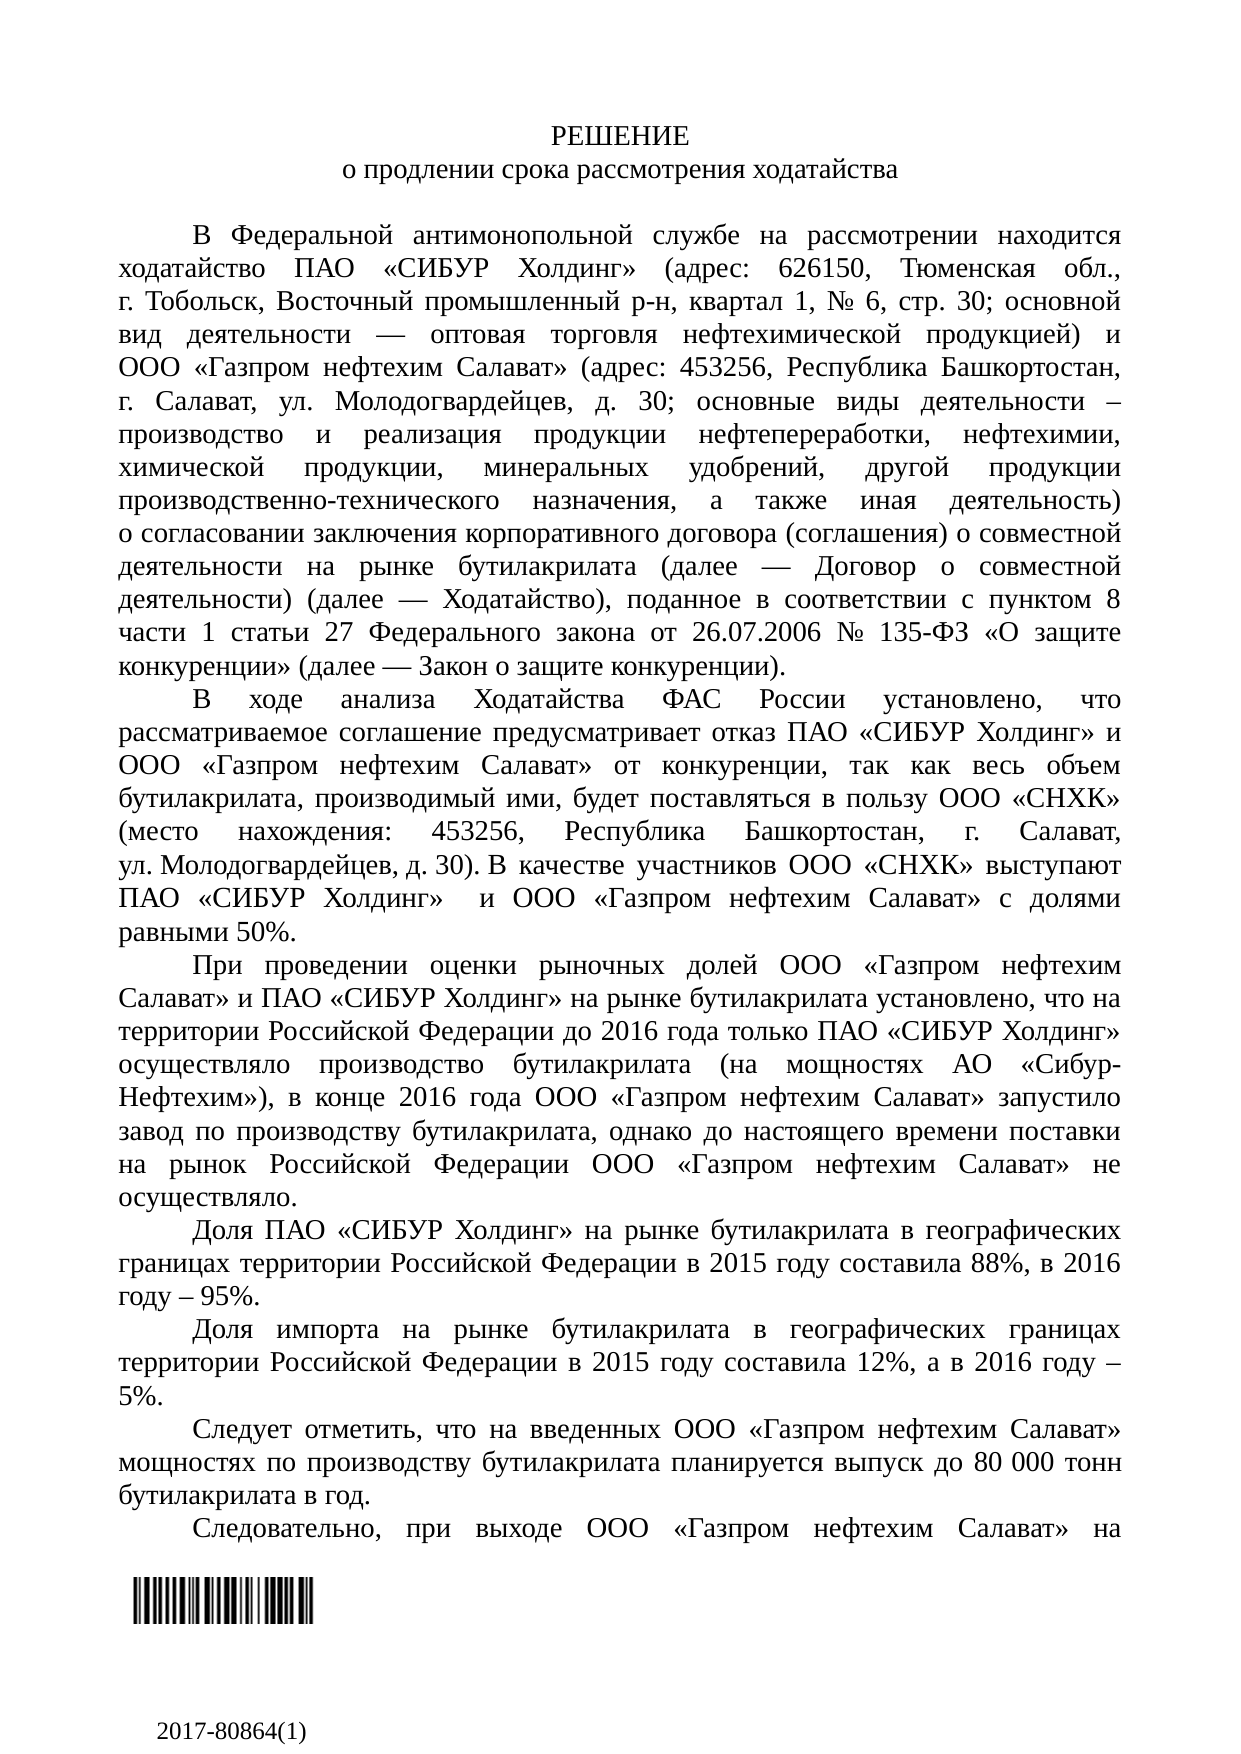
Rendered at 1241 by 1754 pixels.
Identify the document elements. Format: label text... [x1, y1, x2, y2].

text При проведении оценки рыночных долей ООО «Газпром нефтехим Салават» и ПАО «СИБУР Холдинг» на рынке бутилакрилата установлено, что на территории Российской Федерации до 2016 года только ПАО «СИБУР Холдинг» осуществляло производство бутилакрилата (на мощностях АО «Сибур-Нефтехим»), в конце 2016 года ООО «Газпром нефтехим Салават» запустило завод по производству бутилакрилата, однако до настоящего времени поставки на рынок Российской Федерации ООО «Газпром нефтехим Салават» не осуществляло. [118, 947, 1122, 1212]
text Следует отметить, что на введенных ООО «Газпром нефтехим Салават» мощностях по производству бутилакрилата планируется выпуск до 80 000 тонн бутилакрилата в год. [118, 1411, 1122, 1511]
text В ходе анализа Ходатайства ФАС России установлено, что рассматриваемое соглашение предусматривает отказ ПАО «СИБУР Холдинг» и ООО «Газпром нефтехим Салават» от конкуренции, так как весь объем бутилакрилата, производимый ими, будет поставляться в пользу ООО «СНХК» (место нахождения: 453256, Республика Башкортостан, г. Салават, ул. Молодогвардейцев, д. 30). В качестве участников ООО «СНХК» выступают ПАО «СИБУР Холдинг» и ООО «Газпром нефтехим Салават» с долями равными 50%. [118, 681, 1122, 947]
text Доля ПАО «СИБУР Холдинг» на рынке бутилакрилата в географических границах территории Российской Федерации в 2015 году составила 88%, в 2016 году – 95%. [118, 1212, 1122, 1312]
text РЕШЕНИЕ [118, 118, 1122, 151]
text Доля импорта на рынке бутилакрилата в географических границах территории Российской Федерации в 2015 году составила 12%, а в 2016 году – 5%. [118, 1312, 1122, 1411]
text В Федеральной антимонопольной службе на рассмотрении находится ходатайство ПАО «СИБУР Холдинг» (адрес: 626150, Тюменская обл., г. Тобольск, Восточный промышленный р-н, квартал 1, № 6, стр. 30; основной вид деятельности — оптовая торговля нефтехимической продукцией) и ООО «Газпром нефтехим Салават» (адрес: 453256, Республика Башкортостан, г. Салават, ул. Молодогвардейцев, д. 30; основные виды деятельности – производство и реализация продукции нефтепереработки, нефтехимии, химической продукции, минеральных удобрений, другой продукции производственно-технического назначения, а также иная деятельность) о согласовании заключения корпоративного договора (соглашения) о совместной деятельности на рынке бутилакрилата (далее — Договор о совместной деятельности) (далее — Ходатайство), поданное в соответствии с пунктом 8 части 1 статьи 27 Федерального закона от 26.07.2006 № 135-ФЗ «О защите конкуренции» (далее — Закон о защите конкуренции). [118, 217, 1122, 681]
text Следовательно, при выходе ООО «Газпром нефтехим Салават» на [118, 1511, 1122, 1544]
picture [118, 1577, 331, 1624]
text о продлении срока рассмотрения ходатайства [118, 151, 1122, 184]
